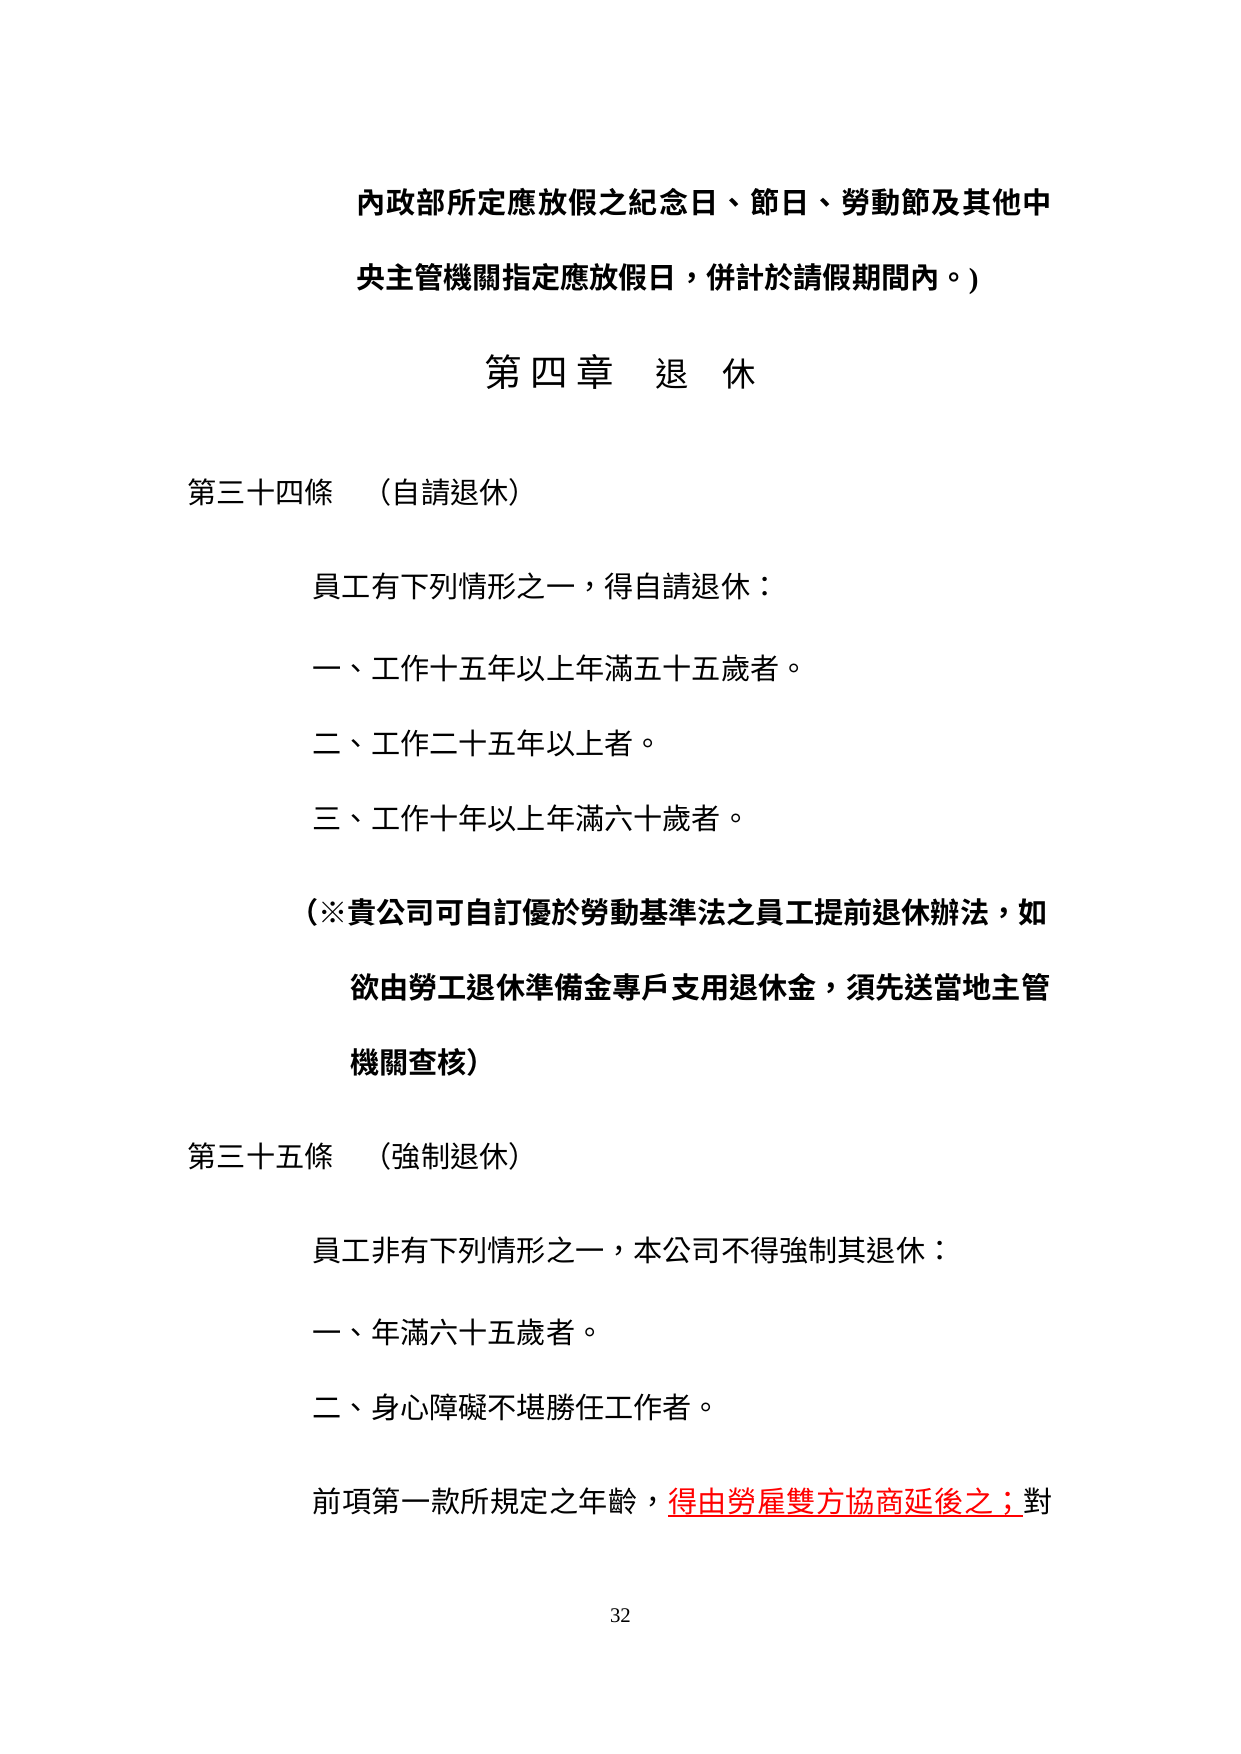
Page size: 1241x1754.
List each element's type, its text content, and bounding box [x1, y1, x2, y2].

text 三、工作十年以上年滿六十歲者。 [312, 779, 1053, 854]
text 第三十四條 （自請退休） [187, 453, 1053, 528]
text 第三十五條 （強制退休） [187, 1117, 1053, 1192]
text 員工有下列情形之一，得自請退休： [312, 547, 1053, 622]
subtitle 退 休 [187, 332, 1053, 407]
text 二、身心障礙不堪勝任工作者。 [312, 1368, 1053, 1443]
text 一、工作十五年以上年滿五十五歲者。 [312, 629, 1053, 704]
text （※貴公司可自訂優於勞動基準法之員工提前退休辦法，如欲由勞工退休準備金專戶支用退休金，須先送當地主管機關查核） [289, 873, 1053, 1098]
text 前項第一款所規定之年齡，得由勞雇雙方協商延後之；對 [312, 1462, 1053, 1537]
text (※一次連續請普通傷病假超過三十日以上者，於計算三十個工作日後，自第三十一天開始，如遇休息日、例假、內政部所定應放假之紀念日、節日、勞動節及其他中央主管機關指定應放假日，併計於請假期間內。) [312, 164, 1053, 314]
text 二、工作二十五年以上者。 [312, 704, 1053, 779]
text 員工非有下列情形之一，本公司不得強制其退休： [312, 1211, 1053, 1286]
text 一、年滿六十五歲者。 [312, 1293, 1053, 1368]
